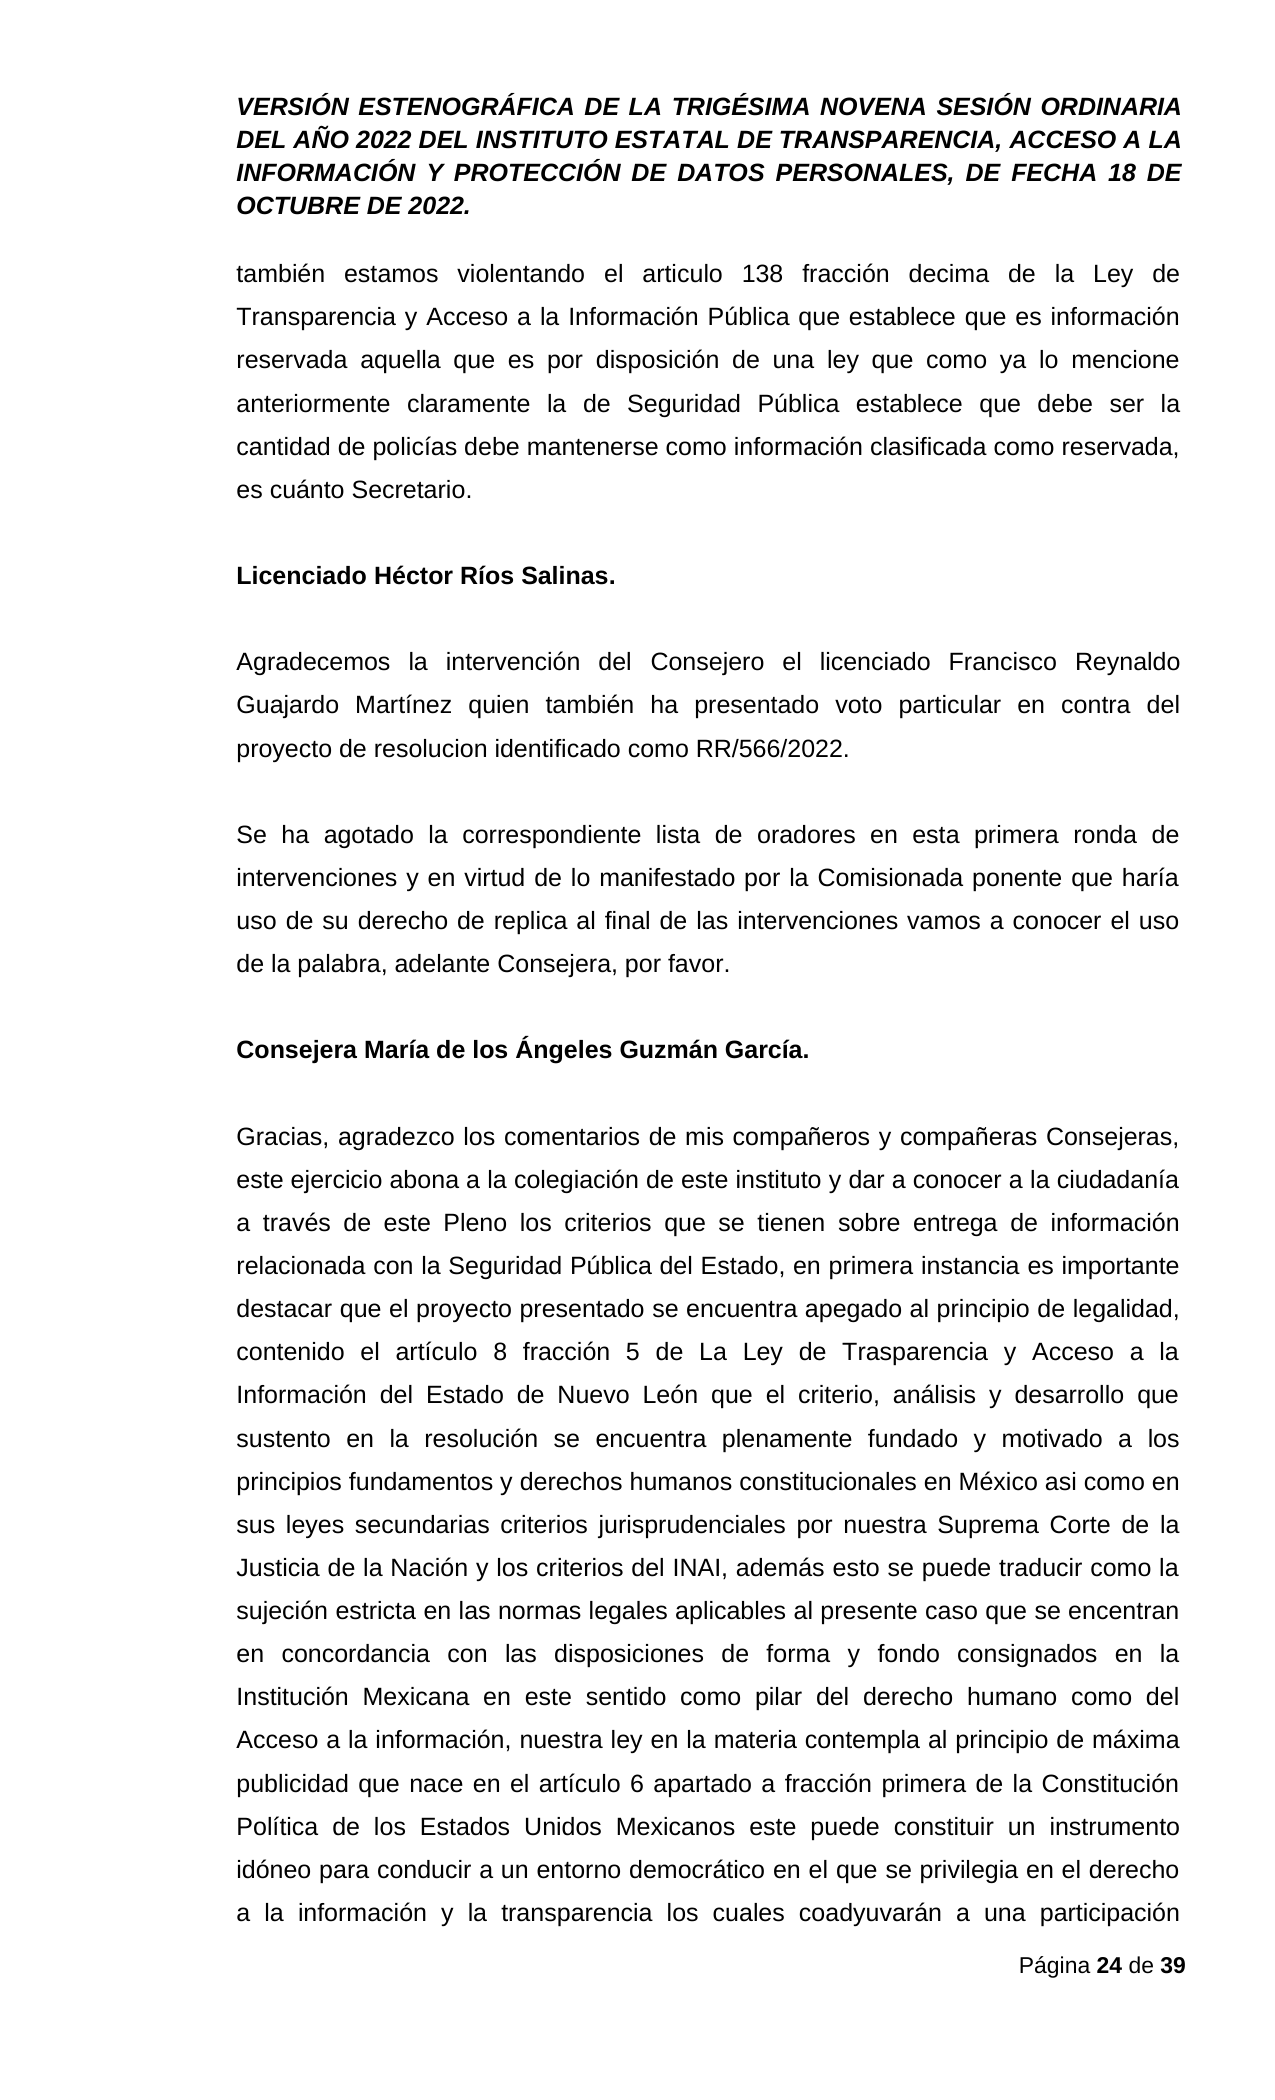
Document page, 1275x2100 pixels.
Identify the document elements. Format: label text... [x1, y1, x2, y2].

text Gracias, agradezco los comentarios de mis compañeros y compañeras Consejeras, este ejercicio abona a la colegiación de este instituto y dar a conocer a la ciudadanía a través de este Pleno los criterios que se tienen sobre entrega de información relacionada con la Seguridad Pública del Estado, en primera instancia es importante destacar que el proyecto presentado se encuentra apegado al principio de legalidad, contenido el artículo 8 fracción 5 de La Ley de Trasparencia y Acceso a la Información del Estado de Nuevo León que el criterio, análisis y desarrollo que sustento en la resolución se encuentra plenamente fundado y motivado a los principios fundamentos y derechos humanos constitucionales en México asi como en sus leyes secundarias criterios jurisprudenciales por nuestra Suprema Corte de la Justicia de la Nación y los criterios del INAI, además esto se puede traducir como la sujeción estricta en las normas legales aplicables al presente caso que se encentran en concordancia con las disposiciones de forma y fondo consignados en la Institución Mexicana en este sentido como pilar del derecho humano como del Acceso a la información, nuestra ley en la materia contempla al principio de máxima publicidad que nace en el artículo 6 apartado a fracción primera de la Constitución Política de los Estados Unidos Mexicanos este puede constituir un instrumento idóneo para conducir a un entorno democrático en el que se privilegia en el derecho a la información y la transparencia los cuales coadyuvarán a una participación [236, 1122, 1181, 1927]
text también estamos violentando el articulo 138 fracción decima de la Ley de Transparencia y Acceso a la Información Pública que establece que es información reservada aquella que es por disposición de una ley que como ya lo mencione anteriormente claramente la de Seguridad Pública establece que debe ser la cantidad de policías debe mantenerse como información clasificada como reservada, es cuánto Secretario. [236, 259, 1181, 504]
text Consejera María de los Ángeles Guzmán García. [236, 1036, 1181, 1064]
text Licenciado Héctor Ríos Salinas. [236, 561, 1181, 590]
text Agradecemos la intervención del Consejero el licenciado Francisco Reynaldo Guajardo Martínez quien también ha presentado voto particular en contra del proyecto de resolucion identificado como RR/566/2022. [236, 647, 1181, 762]
text Se ha agotado la correspondiente lista de oradores en esta primera ronda de intervenciones y en virtud de lo manifestado por la Comisionada ponente que haría uso de su derecho de replica al final de las intervenciones vamos a conocer el uso de la palabra, adelante Consejera, por favor. [236, 820, 1181, 978]
